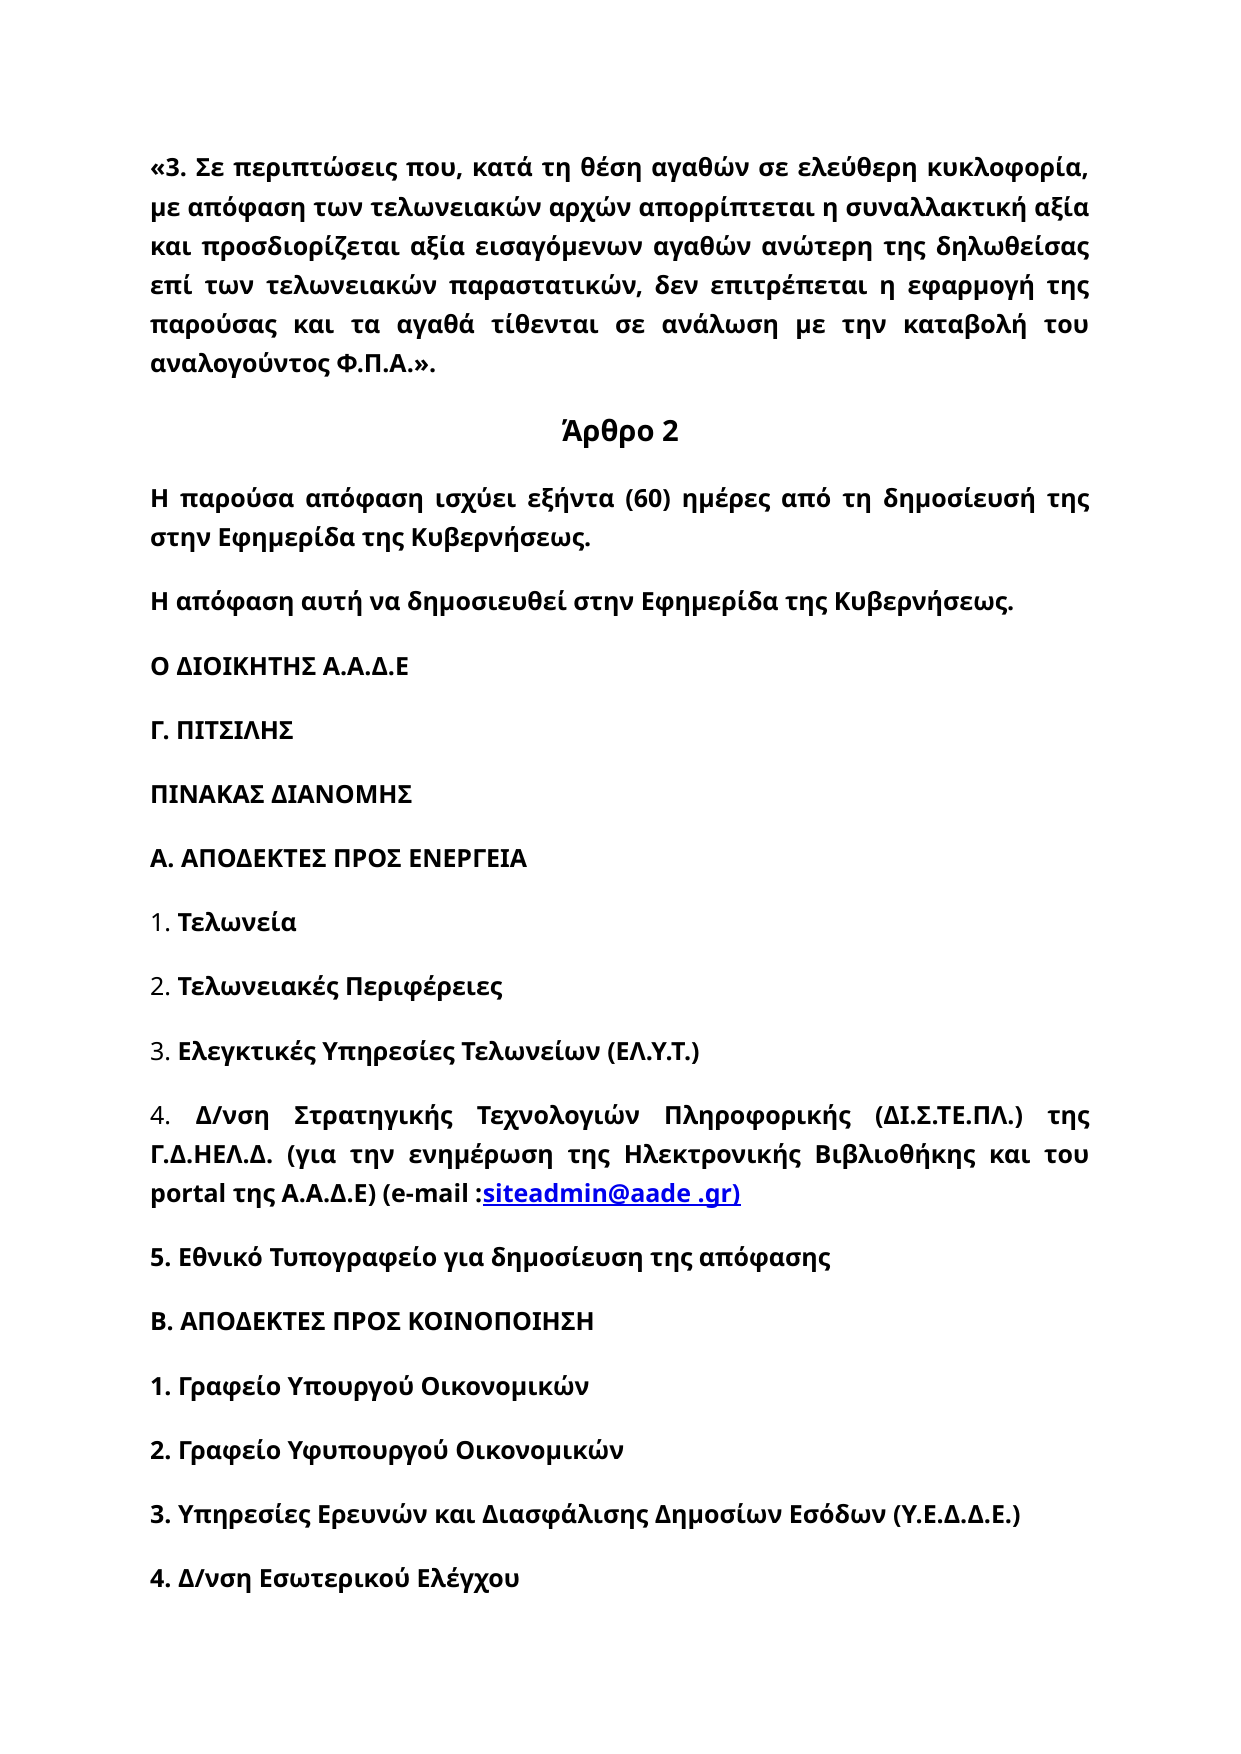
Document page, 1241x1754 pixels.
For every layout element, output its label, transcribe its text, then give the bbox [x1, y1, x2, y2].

text Β. ΑΠΟΔΕΚΤΕΣ ΠΡΟΣ ΚΟΙΝΟΠΟΙΗΣΗ [150, 1304, 1090, 1338]
text Η παρούσα απόφαση ισχύει εξήντα (60) ημέρες από τη δημοσίευσή της στην Εφημερίδα της Κυβερνήσεως. [150, 481, 1090, 554]
text 2. Γραφείο Υφυπουργού Οικονομικών [150, 1432, 1090, 1466]
text 3. Υπηρεσίες Ερευνών και Διασφάλισης Δημοσίων Εσόδων (Υ.Ε.Δ.Δ.Ε.) [150, 1496, 1090, 1531]
text 4. Δ/νση Στρατηγικής Τεχνολογιών Πληροφορικής (ΔΙ.Σ.ΤΕ.ΠΛ.) της Γ.Δ.ΗΕΛ.Δ. (για την ενημέρωση της Ηλεκτρονικής Βιβλιοθήκης και του portal της Α.Α.Δ.Ε) (e-mail :siteadmin@aade .gr) [150, 1097, 1090, 1210]
text ΠΙΝΑΚΑΣ ΔΙΑΝΟΜΗΣ [150, 776, 1090, 811]
text 2. Τελωνειακές Περιφέρειες [150, 969, 1090, 1003]
text 1. Τελωνεία [150, 905, 1090, 939]
text 5. Εθνικό Τυπογραφείο για δημοσίευση της απόφασης [150, 1240, 1090, 1274]
text 3. Ελεγκτικές Υπηρεσίες Τελωνείων (ΕΛ.Υ.Τ.) [150, 1033, 1090, 1067]
text Γ. ΠΙΤΣΙΛΗΣ [150, 712, 1090, 746]
text Ο ΔΙΟΙΚΗΤΗΣ Α.Α.Δ.Ε [150, 648, 1090, 682]
subtitle Άρθρο 2 [150, 410, 1090, 450]
text Η απόφαση αυτή να δημοσιευθεί στην Εφημερίδα της Κυβερνήσεως. [150, 584, 1090, 618]
text 1. Γραφείο Υπουργού Οικονομικών [150, 1368, 1090, 1402]
text Α. ΑΠΟΔΕΚΤΕΣ ΠΡΟΣ ΕΝΕΡΓΕΙΑ [150, 841, 1090, 875]
text «3. Σε περιπτώσεις που, κατά τη θέση αγαθών σε ελεύθερη κυκλοφορία, με απόφαση των τελωνειακών αρχών απορρίπτεται η συναλλακτική αξία και προσδιορίζεται αξία εισαγόμενων αγαθών ανώτερη της δηλωθείσας επί των τελωνειακών παραστατικών, δεν επιτρέπεται η εφαρμογή της παρούσας και τα αγαθά τίθενται σε ανάλωση με την καταβολή του αναλογούντος Φ.Π.Α.». [150, 150, 1090, 380]
text 4. Δ/νση Εσωτερικού Ελέγχου [150, 1561, 1090, 1595]
